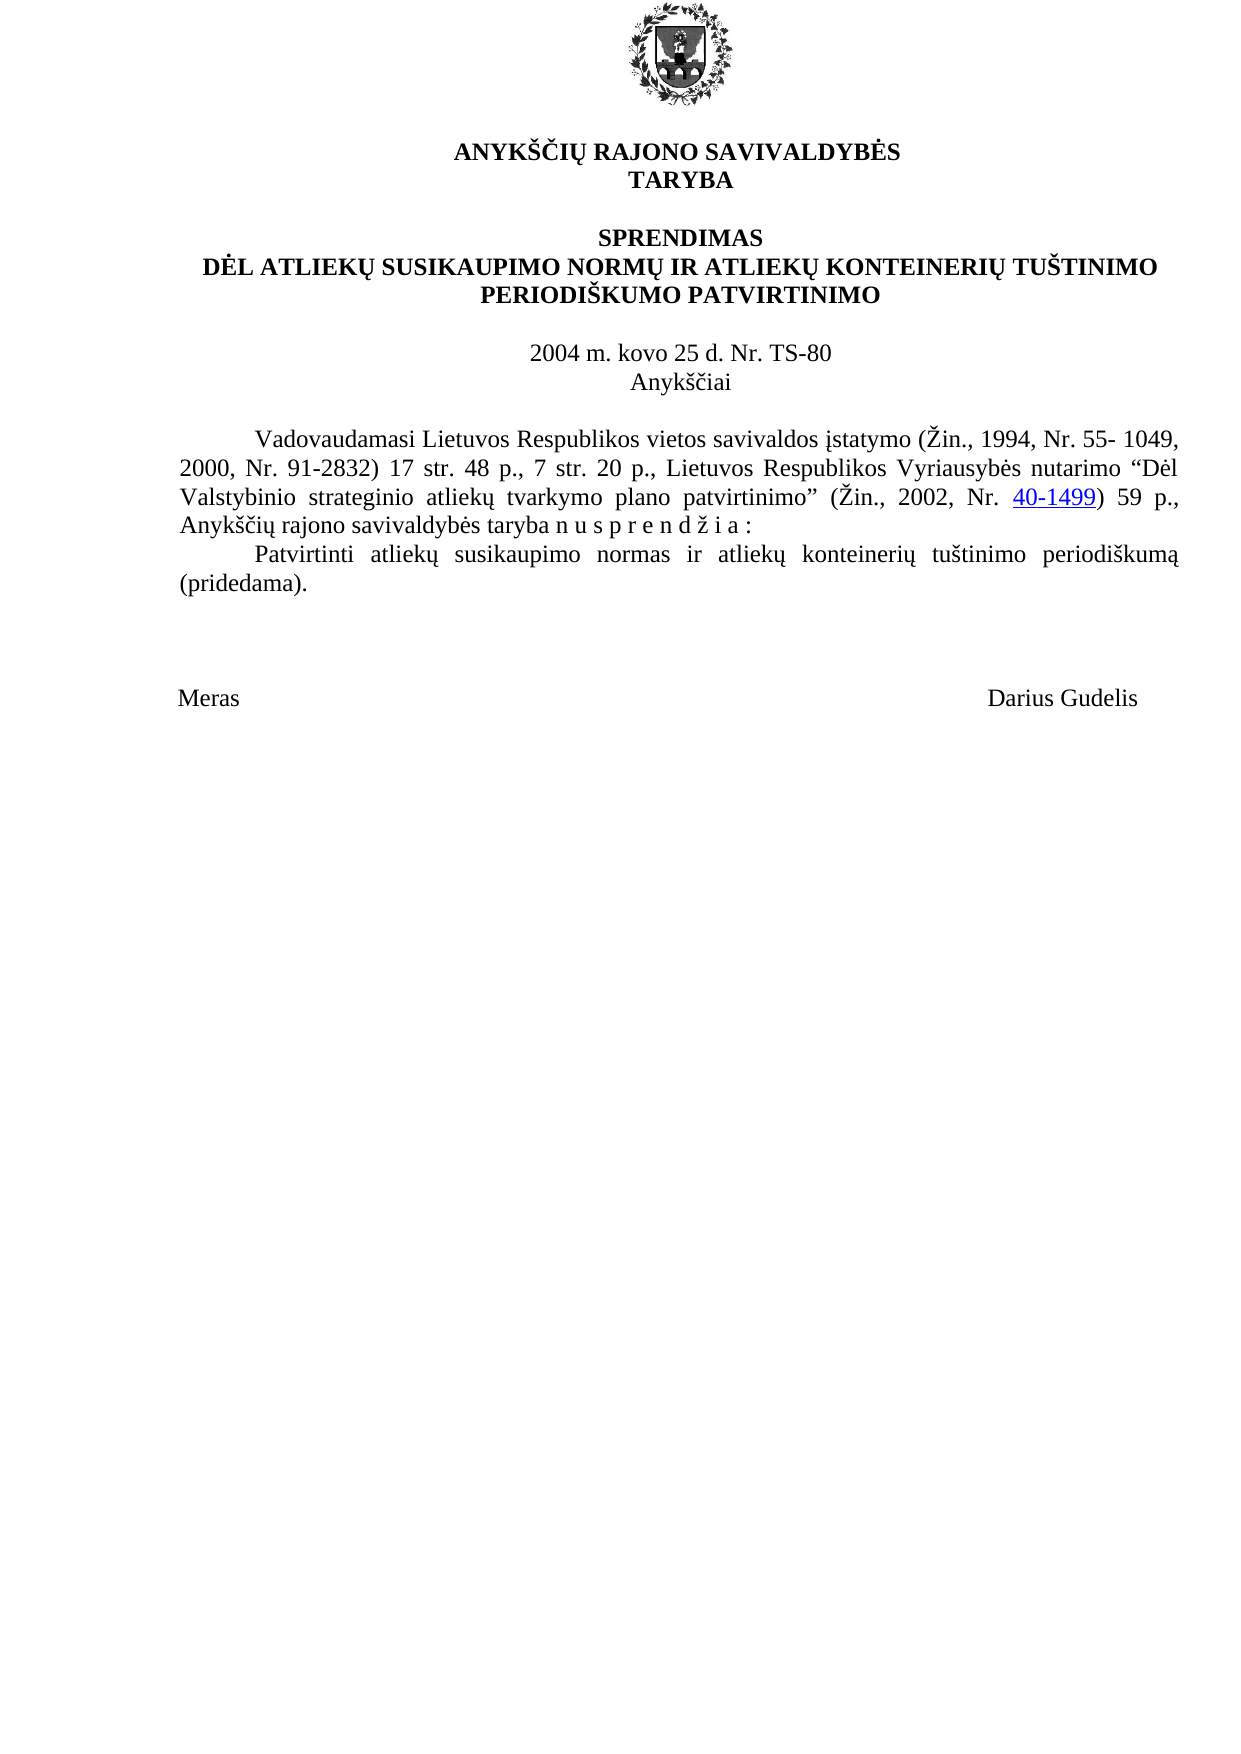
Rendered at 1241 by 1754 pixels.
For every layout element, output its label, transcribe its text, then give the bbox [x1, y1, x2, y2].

text TARYBA [179, 165, 1181, 194]
text Patvirtinti atliekų susikaupimo normas ir atliekų konteinerių tuštinimo periodiškumą (pridedama). [179, 539, 1179, 597]
text SPRENDIMAS [179, 223, 1181, 252]
text PERIODIŠKUMO PATVIRTINIMO [179, 280, 1181, 309]
text Vadovaudamasi Lietuvos Respublikos vietos savivaldos įstatymo (Žin., 1994, Nr. 55- 1049, 2000, Nr. 91-2832) 17 str. 48 p., 7 str. 20 p., Lietuvos Respublikos Vyriausybės nutarimo “Dėl Valstybinio strateginio atliekų tvarkymo plano patvirtinimo” (Žin., 2002, Nr. 40-1499) 59 p., Anykščių rajono savivaldybės taryba nusprendžia: [179, 424, 1179, 539]
text ANYKŠČIŲ RAJONO SAVIVALDYBĖS [179, 137, 1181, 165]
text DĖL ATLIEKŲ SUSIKAUPIMO NORMŲ IR ATLIEKŲ KONTEINERIŲ TUŠTINIMO [179, 252, 1181, 280]
text 2004 m. kovo 25 d. Nr. TS-80 [179, 338, 1181, 367]
text Meras Darius Gudelis [177, 683, 1179, 712]
text Anykščiai [179, 367, 1181, 395]
